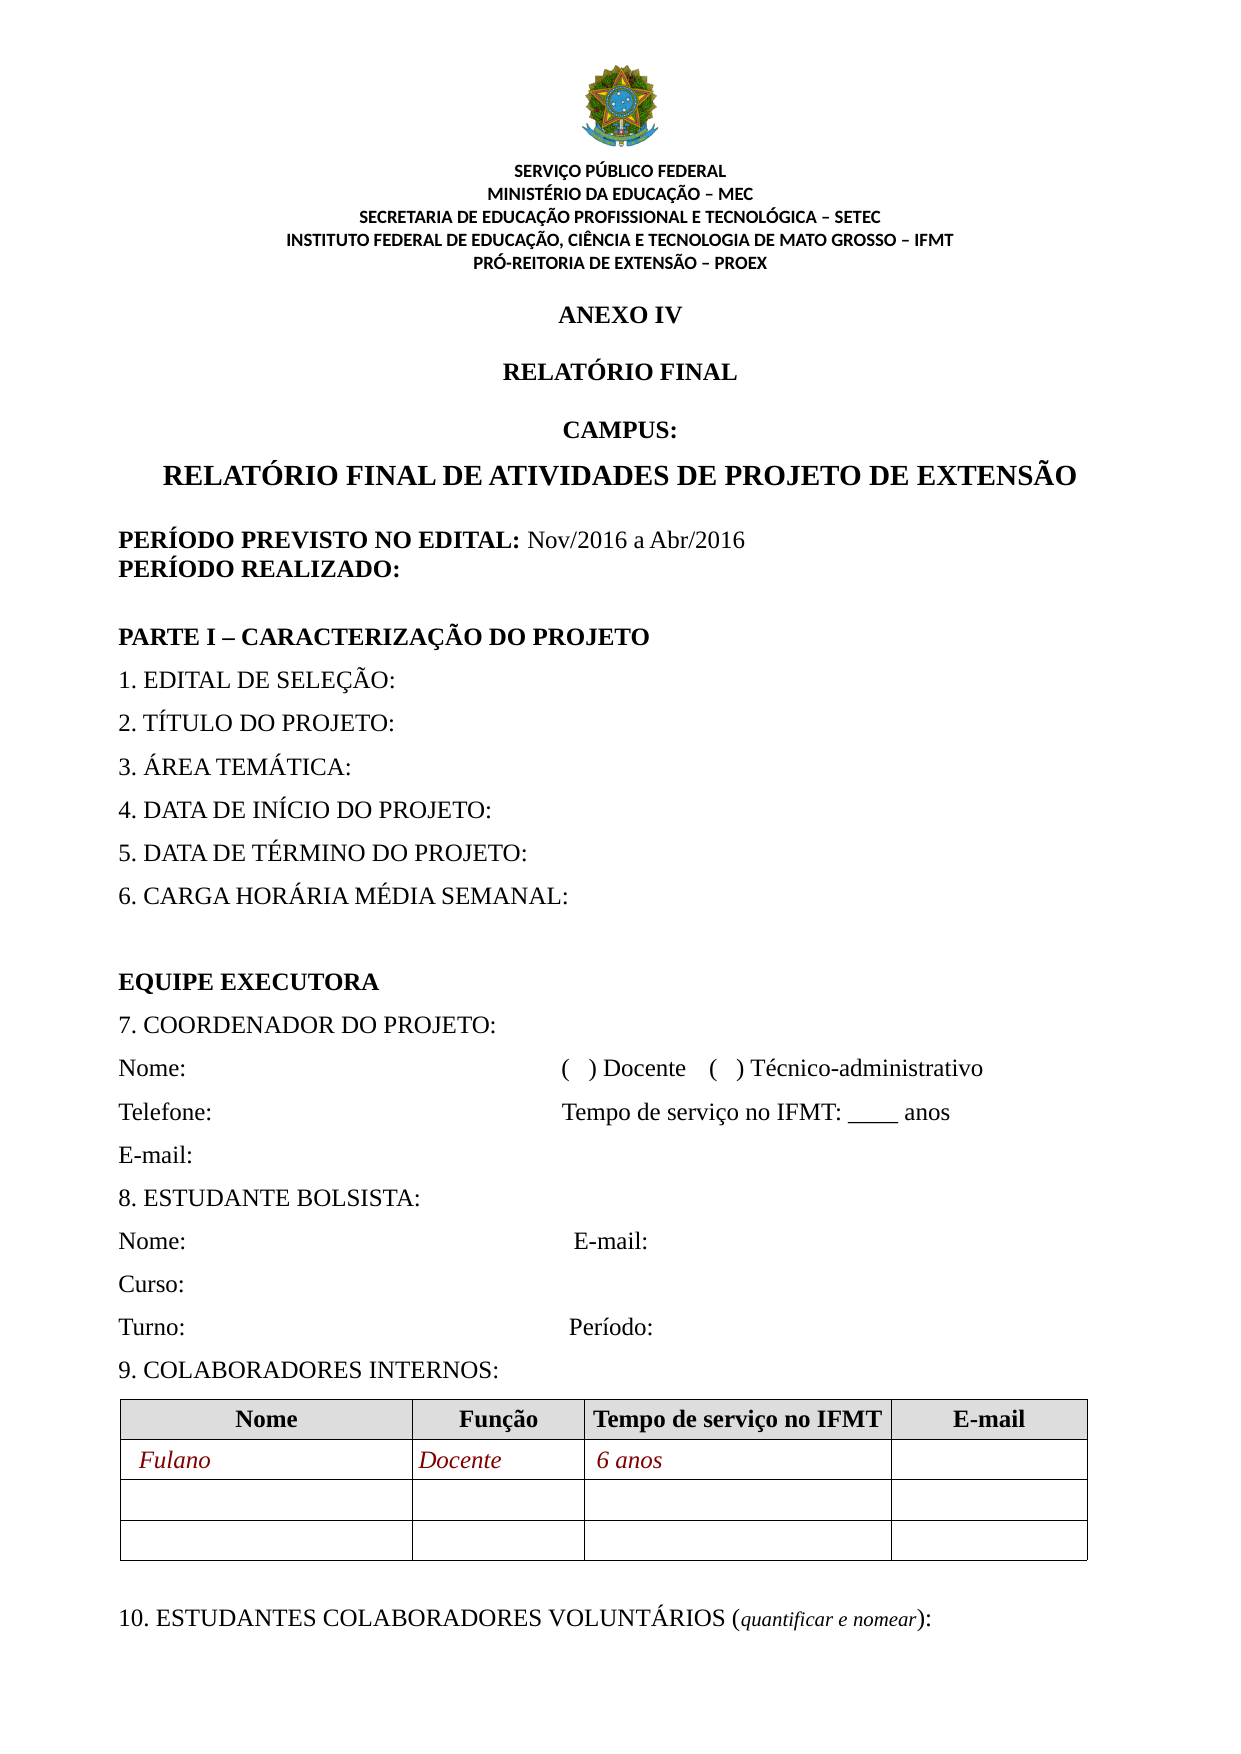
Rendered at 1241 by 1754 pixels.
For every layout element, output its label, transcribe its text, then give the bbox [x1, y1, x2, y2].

table_cell Fulano [121, 1440, 412, 1479]
text CAMPUS: [118, 415, 1122, 444]
table_cell [413, 1521, 584, 1560]
text Nome: ( ) Docente ( ) Técnico-administrativo [118, 1053, 1122, 1082]
table_cell Docente [413, 1440, 584, 1479]
table_header Tempo de serviço no IFMT [585, 1400, 891, 1439]
text 6. CARGA HORÁRIA MÉDIA SEMANAL: [118, 881, 1122, 910]
table_cell [892, 1480, 1087, 1520]
text 3. ÁREA TEMÁTICA: [118, 752, 1122, 780]
text 1. EDITAL DE SELEÇÃO: [118, 665, 1122, 694]
table_cell [121, 1480, 412, 1520]
text RELATÓRIO FINAL DE ATIVIDADES DE PROJETO DE EXTENSÃO [118, 458, 1122, 492]
table_cell 6 anos [585, 1440, 891, 1479]
table_cell [121, 1521, 412, 1560]
text 4. DATA DE INÍCIO DO PROJETO: [118, 795, 1122, 823]
table_cell [892, 1440, 1087, 1479]
text EQUIPE EXECUTORA [118, 967, 1122, 996]
table_cell [585, 1521, 891, 1560]
table_header Função [413, 1400, 584, 1439]
table_cell [892, 1521, 1087, 1560]
text Nome: E-mail: [118, 1226, 1122, 1255]
text Telefone: Tempo de serviço no IFMT: ____ anos [118, 1097, 1122, 1125]
text 10. ESTUDANTES COLABORADORES VOLUNTÁRIOS (quantificar e nomear): [118, 1603, 1122, 1632]
table_cell [585, 1480, 891, 1520]
text 5. DATA DE TÉRMINO DO PROJETO: [118, 838, 1122, 867]
table_header E-mail [892, 1400, 1087, 1439]
table_cell [413, 1480, 584, 1520]
text 2. TÍTULO DO PROJETO: [118, 708, 1122, 737]
picture [582, 65, 659, 147]
text PERÍODO REALIZADO: [118, 554, 1122, 583]
table_header Nome [121, 1400, 412, 1439]
text E-mail: [118, 1140, 1122, 1168]
text ANEXO IV [118, 300, 1122, 329]
text Curso: [118, 1269, 1122, 1298]
text Turno: Período: [118, 1312, 1122, 1341]
text 8. ESTUDANTE BOLSISTA: [118, 1183, 1122, 1212]
text RELATÓRIO FINAL [118, 357, 1122, 386]
text PERÍODO PREVISTO NO EDITAL: Nov/2016 a Abr/2016 [118, 525, 1122, 554]
text 9. COLABORADORES INTERNOS: [118, 1355, 1122, 1384]
text 7. COORDENADOR DO PROJETO: [118, 1010, 1122, 1039]
text PARTE I – CARACTERIZAÇÃO DO PROJETO [118, 622, 1122, 651]
